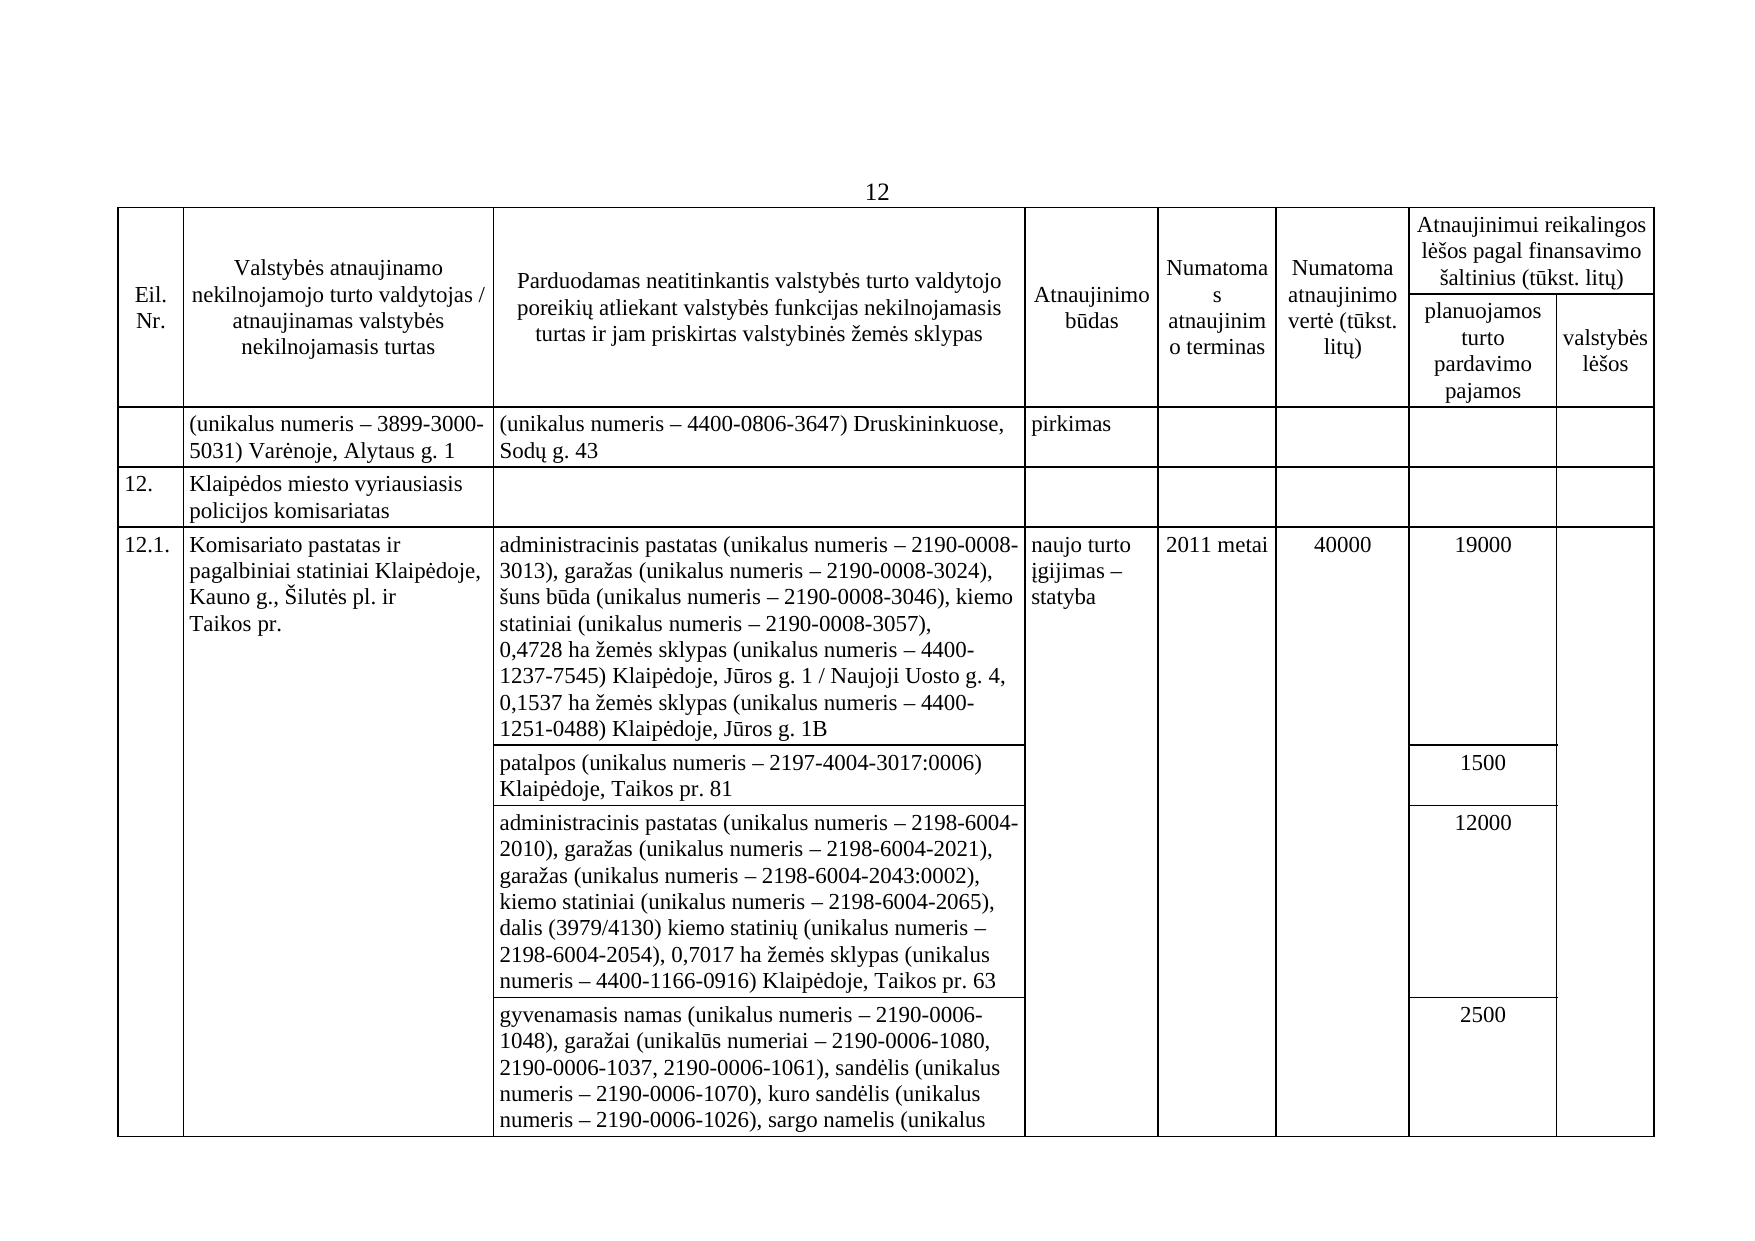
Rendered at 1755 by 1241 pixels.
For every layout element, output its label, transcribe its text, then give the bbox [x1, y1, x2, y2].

table_cell [1277, 408, 1408, 466]
table_cell 2011 metai [1159, 528, 1275, 1136]
table_cell 12000 [1410, 806, 1556, 996]
table_cell [1026, 468, 1157, 526]
table_cell 12. [119, 468, 183, 526]
table_header Atnaujinimo būdas [1026, 208, 1157, 406]
table_cell Klaipėdos miesto vyriausiasis policijos komisariatas [184, 468, 493, 526]
table_cell pirkimas [1026, 408, 1157, 466]
table_header Numatoma atnaujinimo vertė (tūkst. litų) [1277, 208, 1408, 406]
table_cell 19000 [1410, 528, 1556, 744]
table_header Atnaujinimui reikalingos lėšos pagal finansavimo šaltinius (tūkst. litų) [1410, 208, 1653, 293]
table_cell [1557, 408, 1653, 466]
table_header Parduodamas neatitinkantis valstybės turto valdytojo poreikių atliekant valstybės funkcijas nekilnojamasis turtas ir jam priskirtas valstybinės žemės sklypas [494, 208, 1024, 406]
table_cell patalpos (unikalus numeris – 2197-4004-3017:0006) Klaipėdoje, Taikos pr. 81 [494, 746, 1024, 804]
table_cell [1159, 468, 1275, 526]
table_cell [1410, 408, 1556, 466]
table_cell [1277, 468, 1408, 526]
table_cell naujo turto įgijimas – statyba [1026, 528, 1157, 1136]
table_cell (unikalus numeris – 3899-3000-5031) Varėnoje, Alytaus g. 1 [184, 408, 493, 466]
table_cell [494, 468, 1024, 526]
table_cell Komisariato pastatas ir pagalbiniai statiniai Klaipėdoje, Kauno g., Šilutės pl. ir Taikos pr. [184, 528, 493, 1136]
table_header Valstybės atnaujinamo nekilnojamojo turto valdytojas / atnaujinamas valstybės nekilnojamasis turtas [184, 208, 493, 406]
table_cell gyvenamasis namas (unikalus numeris – 2190-0006-1048), garažai (unikalūs numeriai – 2190-0006-1080, 2190-0006-1037, 2190-0006-1061), sandėlis (unikalus numeris – 2190-0006-1070), kuro sandėlis (unikalus numeris – 2190-0006-1026), sargo namelis (unikalus [494, 998, 1024, 1136]
table_cell (unikalus numeris – 4400-0806-3647) Druskininkuose, Sodų g. 43 [494, 408, 1024, 466]
table_cell planuojamos turto pardavimo pajamos [1410, 295, 1556, 406]
table_cell 40000 [1277, 528, 1408, 1136]
table_cell administracinis pastatas (unikalus numeris – 2198-6004-2010), garažas (unikalus numeris – 2198-6004-2021), garažas (unikalus numeris – 2198-6004-2043:0002), kiemo statiniai (unikalus numeris – 2198-6004-2065), dalis (3979/4130) kiemo statinių (unikalus numeris – 2198-6004-2054), 0,7017 ha žemės sklypas (unikalus numeris – 4400-1166-0916) Klaipėdoje, Taikos pr. 63 [494, 806, 1024, 996]
table_cell 12.1. [119, 528, 183, 1136]
table_cell [1410, 468, 1556, 526]
table_cell administracinis pastatas (unikalus numeris – 2190-0008-3013), garažas (unikalus numeris – 2190-0008-3024), šuns būda (unikalus numeris – 2190-0008-3046), kiemo statiniai (unikalus numeris – 2190-0008-3057), 0,4728 ha žemės sklypas (unikalus numeris – 4400-1237-7545) Klaipėdoje, Jūros g. 1 / Naujoji Uosto g. 4, 0,1537 ha žemės sklypas (unikalus numeris – 4400-1251-0488) Klaipėdoje, Jūros g. 1B [494, 528, 1024, 744]
table_cell [1557, 468, 1653, 526]
table_header Eil. Nr. [119, 208, 183, 406]
table_cell valstybės lėšos [1557, 295, 1653, 406]
table_cell [119, 408, 183, 466]
table_header Numatomas atnaujinimo terminas [1159, 208, 1275, 406]
table_cell [1557, 528, 1653, 1136]
table_cell 1500 [1410, 746, 1556, 804]
table_cell [1159, 408, 1275, 466]
table_cell 2500 [1410, 998, 1556, 1136]
